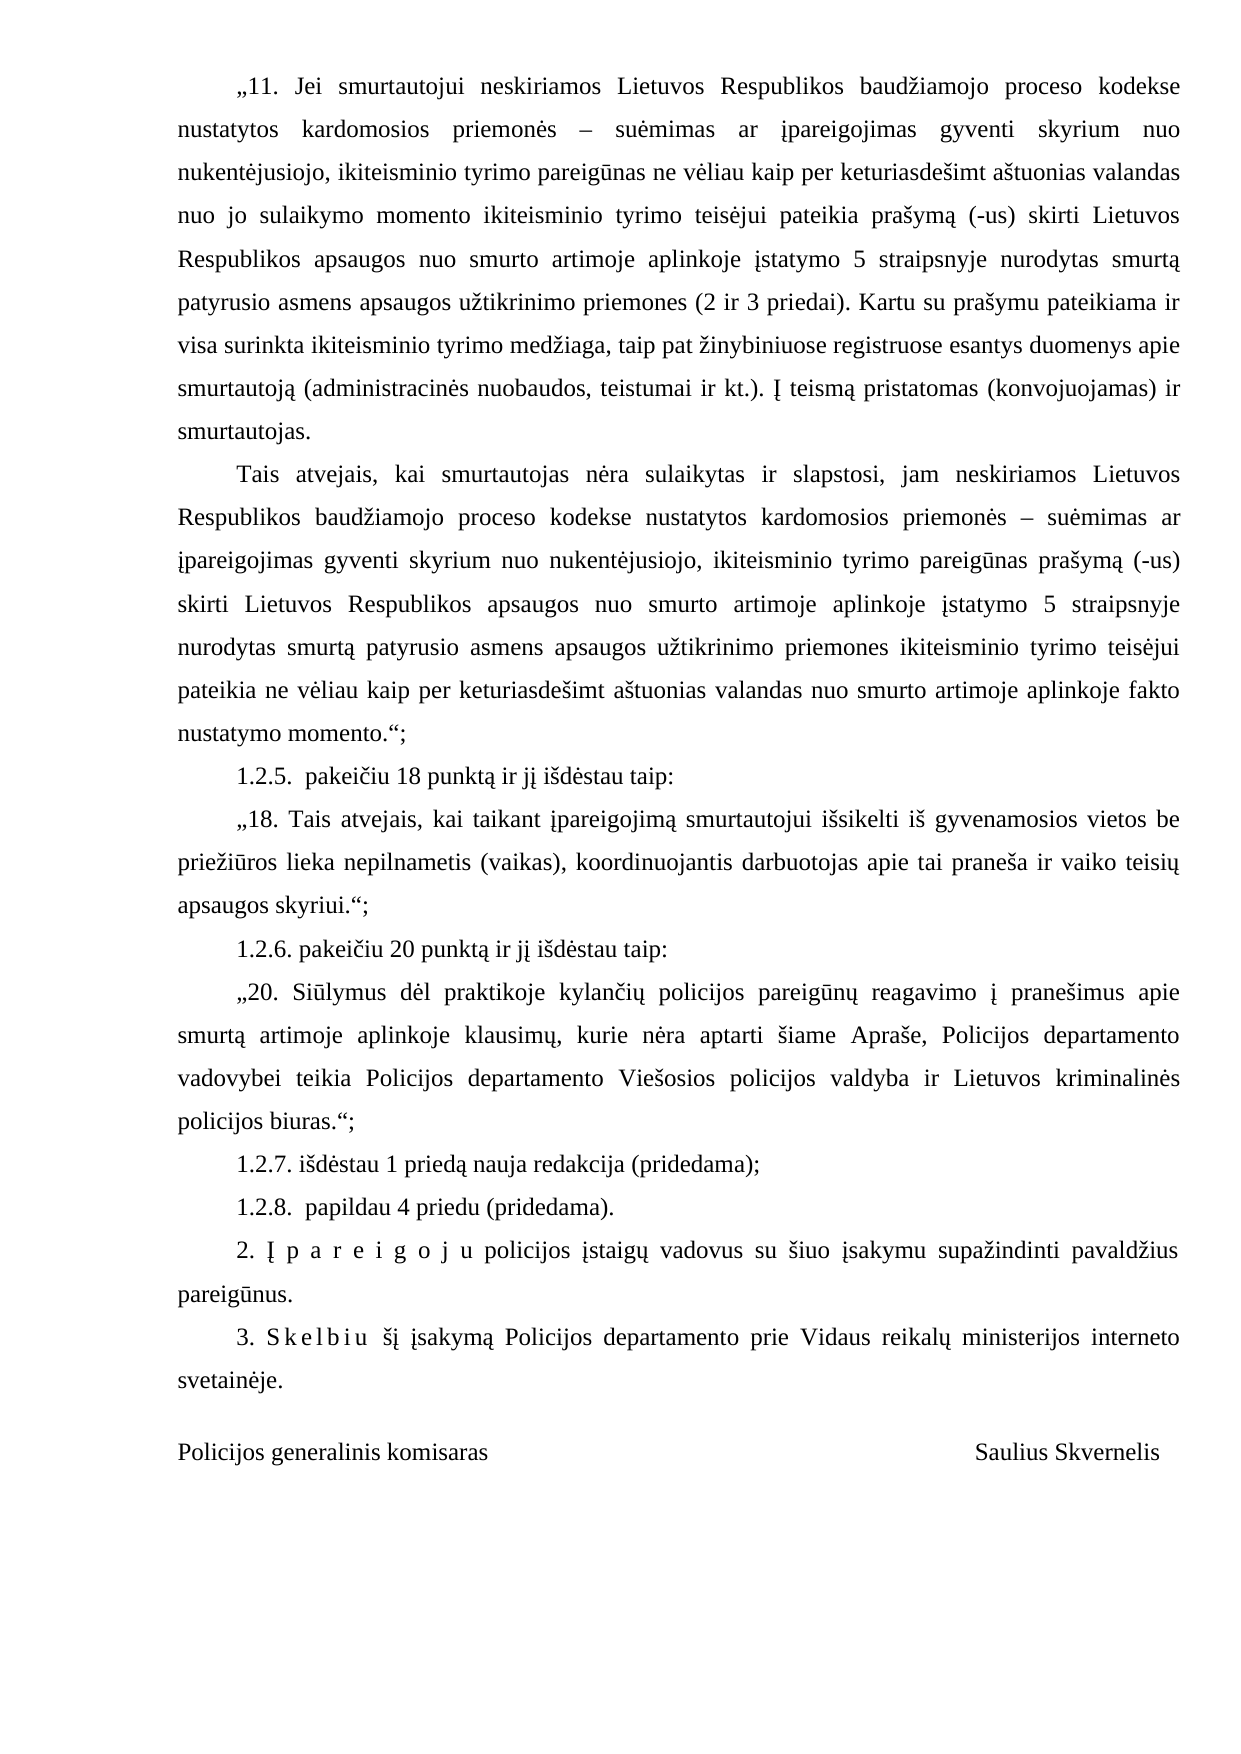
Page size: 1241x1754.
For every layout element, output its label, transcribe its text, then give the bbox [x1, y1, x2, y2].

text 1.2.8. papildau 4 priedu (pridedama). [177, 1192, 1181, 1221]
text 2. Į p a r e i g o j u policijos įstaigų vadovus su šiuo įsakymu supažindinti pavaldžius pareigūnus. [177, 1236, 1181, 1307]
text 1.2.7. išdėstau 1 priedą nauja redakcija (pridedama); [177, 1149, 1181, 1178]
text 1.2.5. pakeičiu 18 punktą ir jį išdėstau taip: [177, 761, 1181, 790]
text „11. Jei smurtautojui neskiriamos Lietuvos Respublikos baudžiamojo proceso kodekse nustatytos kardomosios priemonės – suėmimas ar įpareigojimas gyventi skyrium nuo nukentėjusiojo, ikiteisminio tyrimo pareigūnas ne vėliau kaip per keturiasdešimt aštuonias valandas nuo jo sulaikymo momento ikiteisminio tyrimo teisėjui pateikia prašymą (-us) skirti Lietuvos Respublikos apsaugos nuo smurto artimoje aplinkoje įstatymo 5 straipsnyje nurodytas smurtą patyrusio asmens apsaugos užtikrinimo priemones (2 ir 3 priedai). Kartu su prašymu pateikiama ir visa surinkta ikiteisminio tyrimo medžiaga, taip pat žinybiniuose registruose esantys duomenys apie smurtautoją (administracinės nuobaudos, teistumai ir kt.). Į teismą pristatomas (konvojuojamas) ir smurtautojas. [177, 71, 1181, 445]
text 3. Skelbiu šį įsakymą Policijos departamento prie Vidaus reikalų ministerijos interneto svetainėje. [177, 1322, 1181, 1394]
text „18. Tais atvejais, kai taikant įpareigojimą smurtautojui išsikelti iš gyvenamosios vietos be priežiūros lieka nepilnametis (vaikas), koordinuojantis darbuotojas apie tai praneša ir vaiko teisių apsaugos skyriui.“; [177, 804, 1181, 919]
text 1.2.6. pakeičiu 20 punktą ir jį išdėstau taip: [177, 934, 1181, 962]
text „20. Siūlymus dėl praktikoje kylančių policijos pareigūnų reagavimo į pranešimus apie smurtą artimoje aplinkoje klausimų, kurie nėra aptarti šiame Apraše, Policijos departamento vadovybei teikia Policijos departamento Viešosios policijos valdyba ir Lietuvos kriminalinės policijos biuras.“; [177, 977, 1181, 1135]
text Tais atvejais, kai smurtautojas nėra sulaikytas ir slapstosi, jam neskiriamos Lietuvos Respublikos baudžiamojo proceso kodekse nustatytos kardomosios priemonės – suėmimas ar įpareigojimas gyventi skyrium nuo nukentėjusiojo, ikiteisminio tyrimo pareigūnas prašymą (-us) skirti Lietuvos Respublikos apsaugos nuo smurto artimoje aplinkoje įstatymo 5 straipsnyje nurodytas smurtą patyrusio asmens apsaugos užtikrinimo priemones ikiteisminio tyrimo teisėjui pateikia ne vėliau kaip per keturiasdešimt aštuonias valandas nuo smurto artimoje aplinkoje fakto nustatymo momento.“; [177, 459, 1181, 747]
text Policijos generalinis komisaras Saulius Skvernelis [177, 1437, 1181, 1466]
